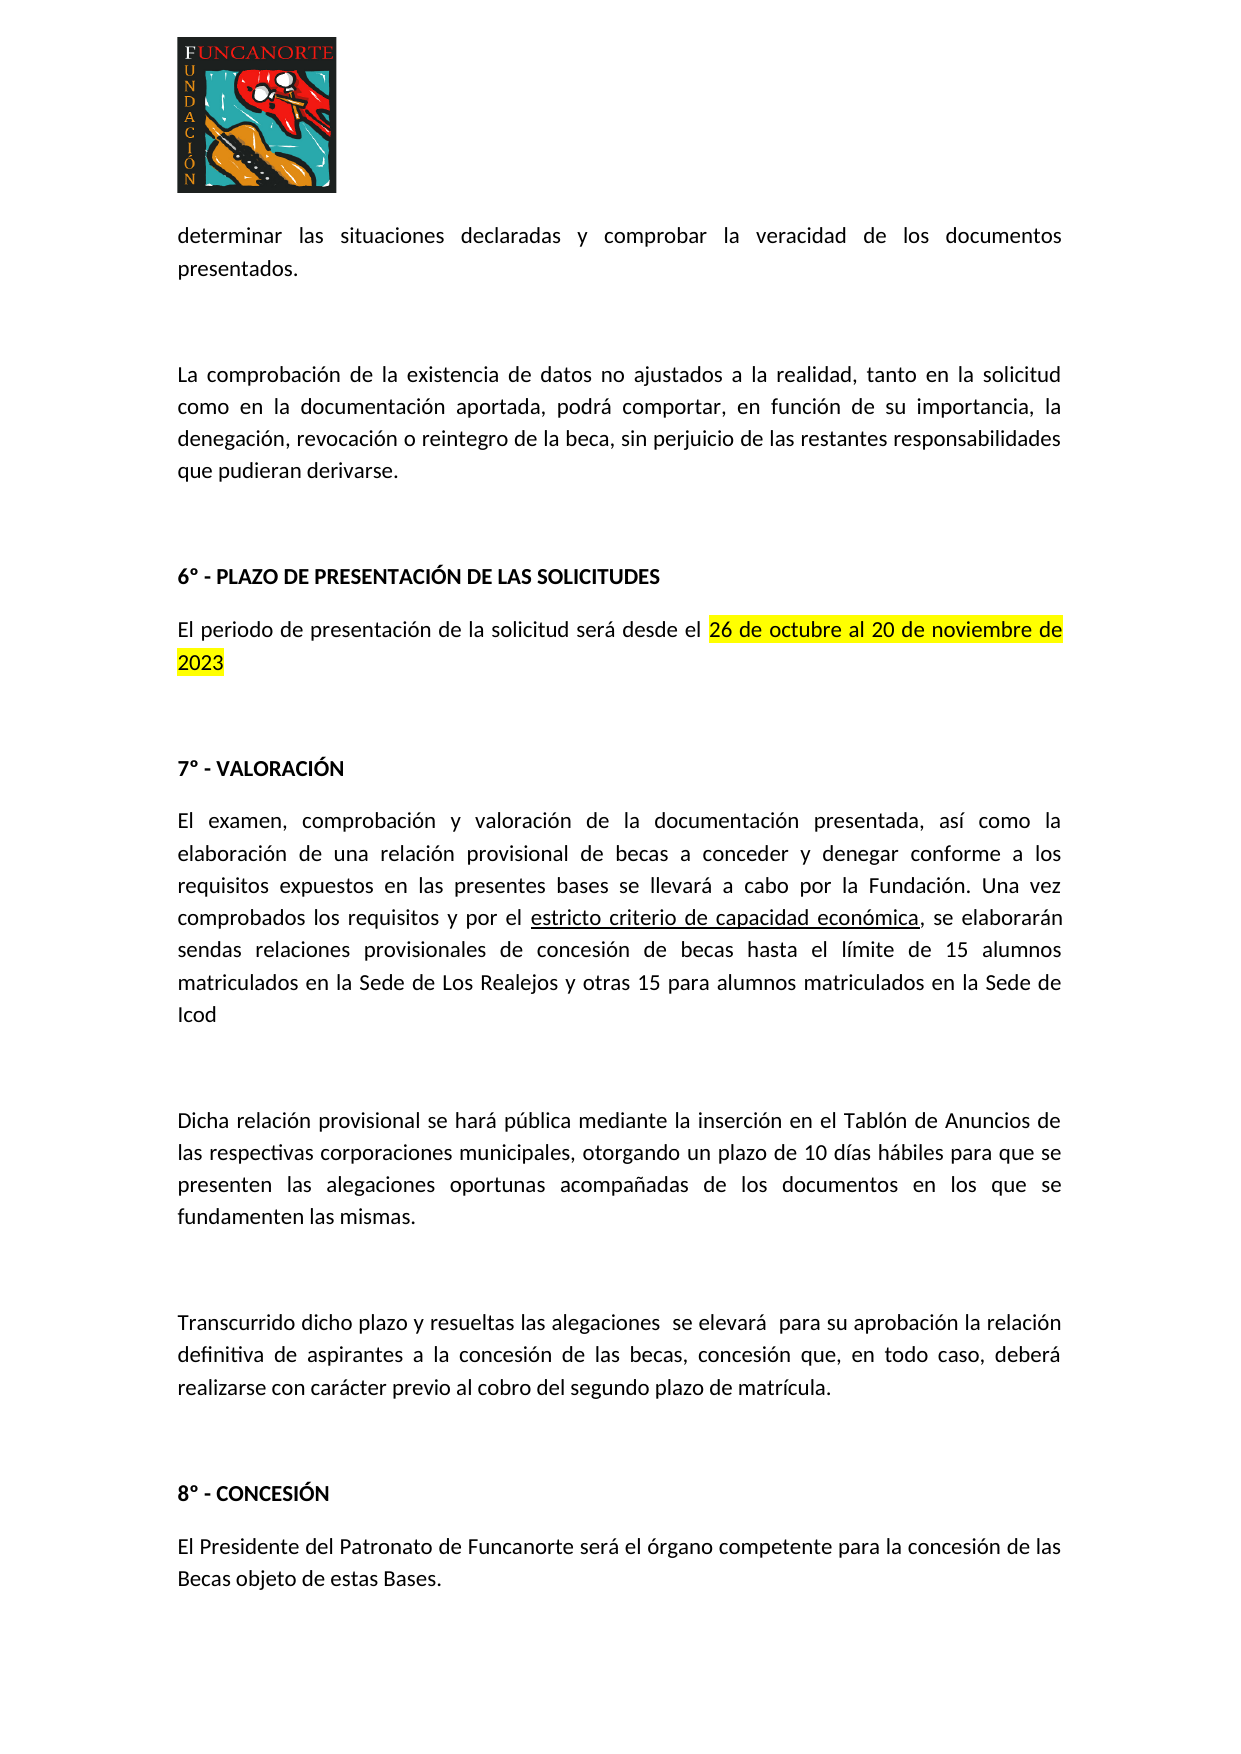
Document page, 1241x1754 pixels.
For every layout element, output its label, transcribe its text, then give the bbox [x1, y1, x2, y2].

text El Presidente del Patronato de Funcanorte será el órgano competente para la concesión de las Becas objeto de estas Bases. [177, 1532, 1063, 1592]
text El examen, comprobación y valoración de la documentación presentada, así como la elaboración de una relación provisional de becas a conceder y denegar conforme a los requisitos expuestos en las presentes bases se llevará a cabo por la Fundación. Una vez comprobados los requisitos y por el estricto criterio de capacidad económica, se elaborarán sendas relaciones provisionales de concesión de becas hasta el límite de 15 alumnos matriculados en la Sede de Los Realejos y otras 15 para alumnos matriculados en la Sede de Icod [177, 807, 1063, 1028]
text determinar las situaciones declaradas y comprobar la veracidad de los documentos presentados. [177, 222, 1063, 282]
text 7º - VALORACIÓN [177, 754, 1063, 782]
text 6º - PLAZO DE PRESENTACIÓN DE LAS SOLICITUDES [177, 562, 1063, 590]
text El periodo de presentación de la solicitud será desde el 26 de octubre al 20 de noviembre de 2023 [177, 615, 1063, 676]
text Transcurrido dicho plazo y resueltas las alegaciones se elevará para su aprobación la relación definitiva de aspirantes a la concesión de las becas, concesión que, en todo caso, deberá realizarse con carácter previo al cobro del segundo plazo de matrícula. [177, 1308, 1063, 1401]
text La comprobación de la existencia de datos no ajustados a la realidad, tanto en la solicitud como en la documentación aportada, podrá comportar, en función de su importancia, la denegación, revocación o reintegro de la beca, sin perjuicio de las restantes responsabilidades que pudieran derivarse. [177, 360, 1063, 484]
text 8º - CONCESIÓN [177, 1479, 1063, 1507]
text Dicha relación provisional se hará pública mediante la inserción en el Tablón de Anuncios de las respectivas corporaciones municipales, otorgando un plazo de 10 días hábiles para que se presenten las alegaciones oportunas acompañadas de los documentos en los que se fundamenten las mismas. [177, 1106, 1063, 1230]
